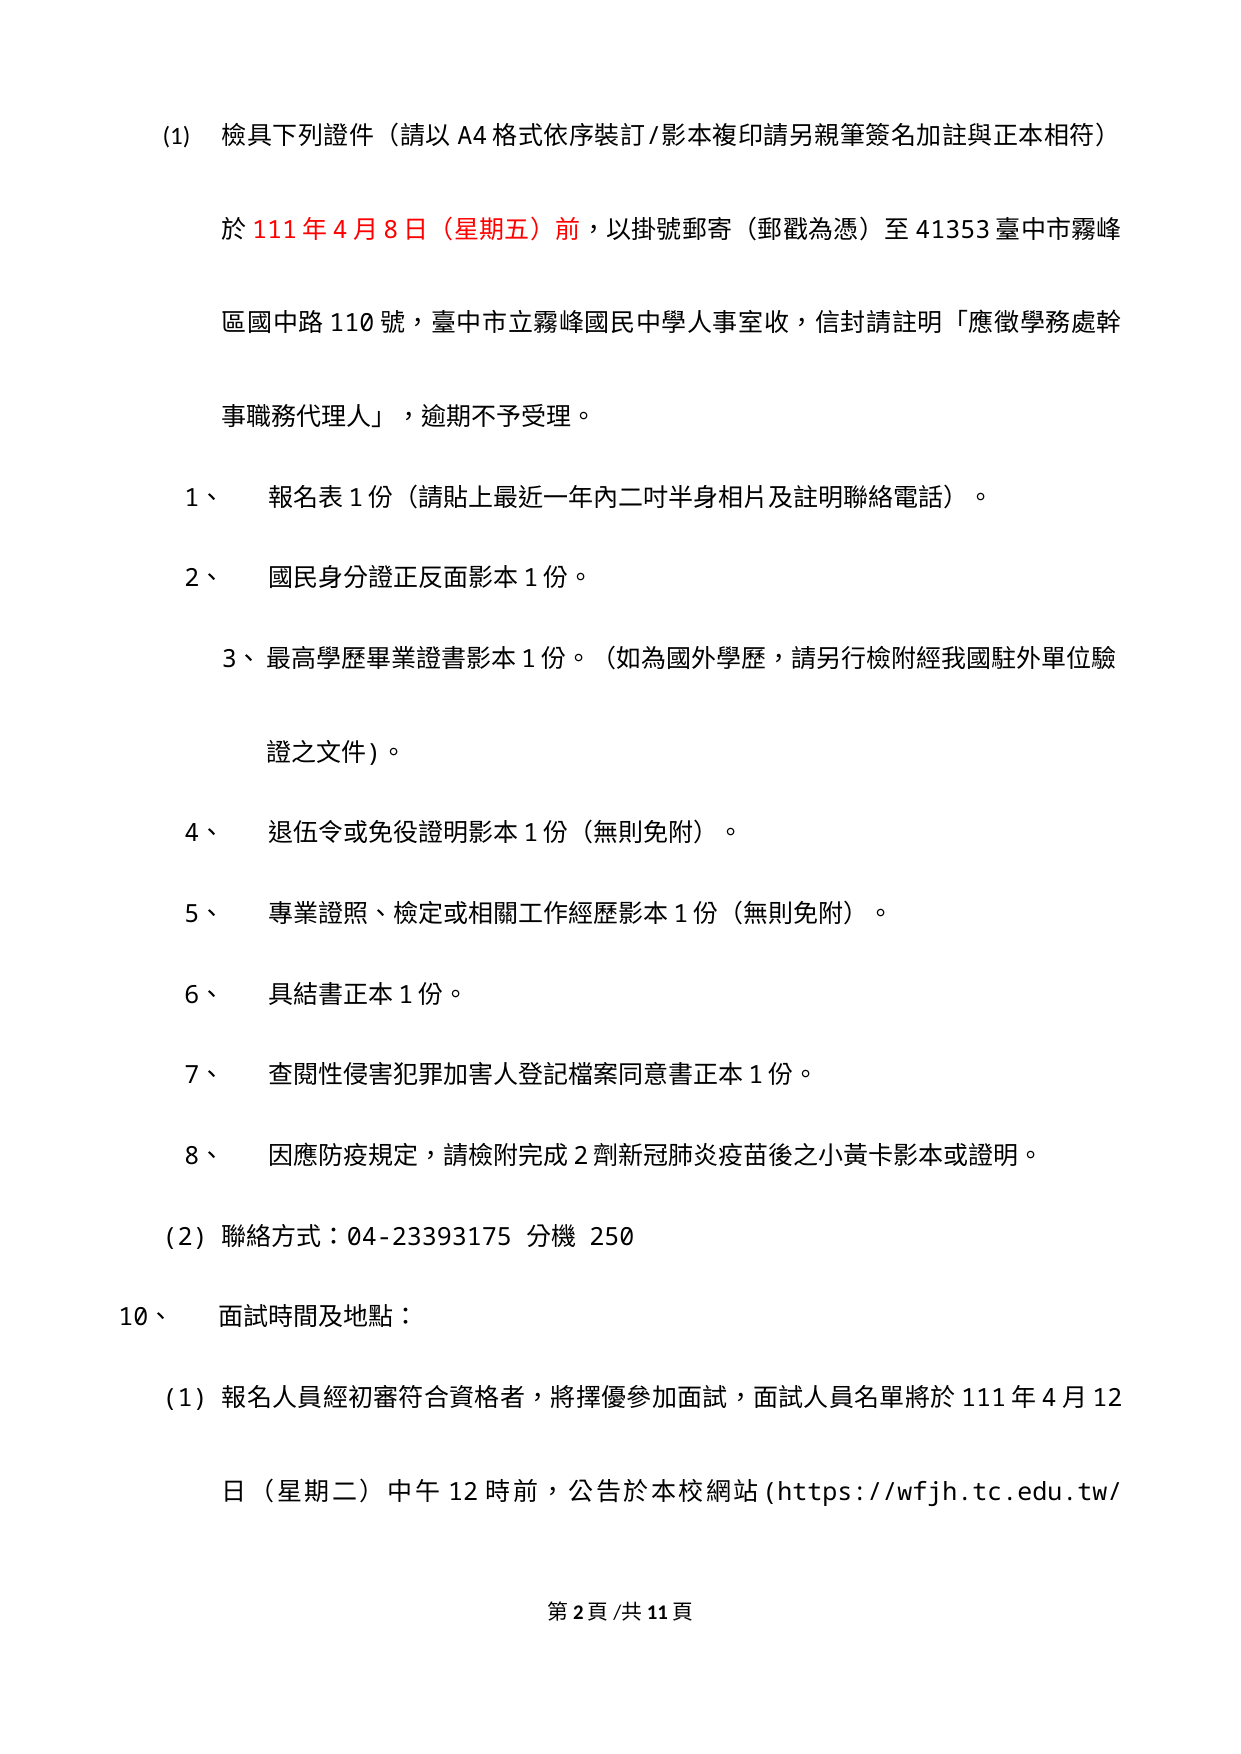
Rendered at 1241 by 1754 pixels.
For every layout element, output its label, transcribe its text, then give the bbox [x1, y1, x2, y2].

list 因應防疫規定，請檢附完成2劑新冠肺炎疫苗後之小黃卡影本或證明。 [118, 1112, 1122, 1174]
list 國民身分證正反面影本1份。 [118, 534, 1122, 597]
list 具結書正本1份。 [118, 951, 1122, 1013]
list 檢具下列證件（請以A4格式依序裝訂/影本複印請另親筆簽名加註與正本相符）於111年4月8日（星期五）前，以掛號郵寄（郵戳為憑）至41353臺中市霧峰區國中路110號，臺中市立霧峰國民中學人事室收，信封請註明「應徵學務處幹事職務代理人」，逾期不予受理。 [162, 92, 1122, 436]
list 最高學歷畢業證書影本1份。（如為國外學歷，請另行檢附經我國駐外單位驗證之文件)。 [222, 615, 1122, 771]
list 報名人員經初審符合資格者，將擇優參加面試，面試人員名單將於111年4月12日（星期二）中午12時前，公告於本校網站(https://wfjh.tc.edu.tw/ [162, 1354, 1122, 1510]
list 退伍令或免役證明影本1份（無則免附）。 [118, 789, 1122, 852]
list 聯絡方式：04-23393175 分機 250 [162, 1192, 1122, 1255]
list 查閱性侵害犯罪加害人登記檔案同意書正本1份。 [118, 1031, 1122, 1094]
list 專業證照、檢定或相關工作經歷影本1份（無則免附）。 [118, 870, 1122, 932]
list 面試時間及地點： [118, 1273, 1122, 1336]
list 報名表1份（請貼上最近一年內二吋半身相片及註明聯絡電話）。 [118, 454, 1122, 516]
